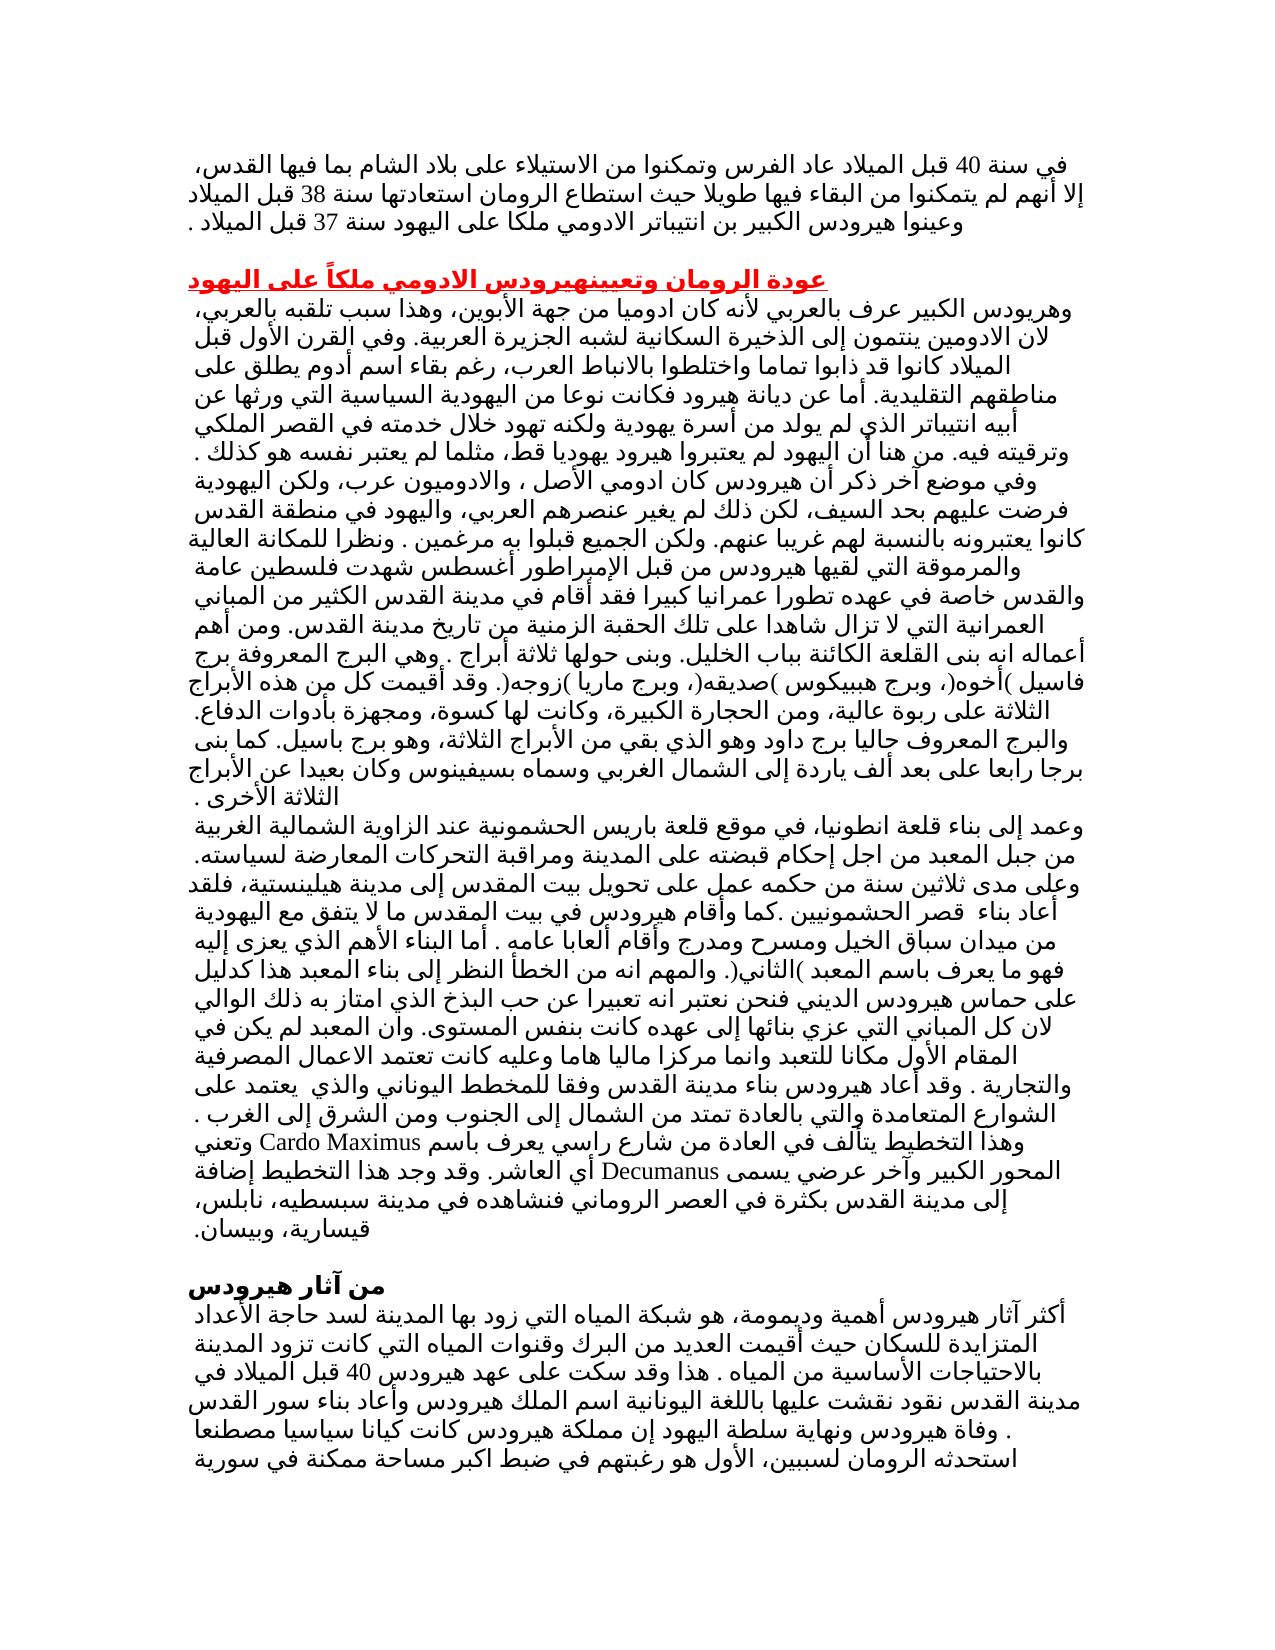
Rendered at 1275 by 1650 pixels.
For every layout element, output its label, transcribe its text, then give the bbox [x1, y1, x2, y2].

text أكثر آثار هيرودس أهمية وديمومة، هو شبكة المياه التي زود بها المدينة لسد حاجة الأعداد المتزايدة للسكان حيث أقيمت العديد من البرك وقنوات المياه التي كانت تزود المدينة بالاحتياجات الأساسية من المياه . هذا وقد سكت على عهد هيرودس 40 قبل الميلاد في مدينة القدس نقود نقشت عليها باللغة اليونانية اسم الملك هيرودس وأعاد بناء سور القدس . وفاة هيرودس ونهاية سلطة اليهود إن مملكة هيرودس كانت كيانا سياسيا مصطنعا استحدثه الرومان لسببين، الأول هو رغبتهم في ضبط اكبر مساحة ممكنة في سورية الجنوبية تحت إدارة واحدة كفؤة، والثاني قوة شخصية هريودس وكفاءته السياسية والدبلوماسية العالية . وظل هيرودس حاكما على القدس حتى توفي عام 4 قبل الميلاد، وبموته انقسمت مملكته بين ورثته وأهمهم هيرودس أغريبا حفيد هيرودس الكبير ثم ابنه أغريبا الثاني، وسرعان ما اندلعت الحرب بين اليهود والرومان في الوقت الذي شبت فيه الفتن والصراعات بين اليهود، واتجه القائد تيطس Titus عام 70 م إلى مدينة القدس ونجح في تدمير أسوارها وهدم المعبد وحرم الرومان على اليهود الاقتراب من القدس ، وأوقع باليهود وقتلهم وأسرهم عن آخرهم إلا من اختفى. وخرب بيت المقدس ونهبه واحرق المعبد وأخلى القدس من بني إسرائيل . [187, 1300, 1087, 1472]
text وعمد إلى بناء قلعة انطونيا، في موقع قلعة باريس الحشمونية عند الزاوية الشمالية الغربية من جبل المعبد من اجل إحكام قبضته على المدينة ومراقبة التحركات المعارضة لسياسته. وعلى مدى ثلاثين سنة من حكمه عمل على تحويل بيت المقدس إلى مدينة هيلينستية، فلقد أعاد بناء قصر الحشمونيين .كما وأقام هيرودس في بيت المقدس ما لا يتفق مع اليهودية من ميدان سباق الخيل ومسرح ومدرج وأقام ألعابا عامه . أما البناء الأهم الذي يعزى إليه فهو ما يعرف باسم المعبد )الثاني(. والمهم انه من الخطأ النظر إلى بناء المعبد هذا كدليل على حماس هيرودس الديني فنحن نعتبر انه تعبيرا عن حب البذخ الذي امتاز به ذلك الوالي لان كل المباني التي عزي بنائها إلى عهده كانت بنفس المستوى. وان المعبد لم يكن في المقام الأول مكانا للتعبد وانما مركزا ماليا هاما وعليه كانت تعتمد الاعمال المصرفية والتجارية . وقد أعاد هيرودس بناء مدينة القدس وفقا للمخطط اليوناني والذي يعتمد على الشوارع المتعامدة والتي بالعادة تمتد من الشمال إلى الجنوب ومن الشرق إلى الغرب . وهذا التخطيط يتألف في العادة من شارع راسي يعرف باسم Cardo Maximus وتعني المحور الكبير وآخر عرضي يسمى Decumanus أي العاشر. وقد وجد هذا التخطيط إضافة إلى مدينة القدس بكثرة في العصر الروماني فنشاهده في مدينة سبسطيه، نابلس، قيسارية، وبيسان. [187, 811, 1087, 1242]
text من آثار هيرودس [187, 1271, 1087, 1300]
text وهريودس الكبير عرف بالعربي لأنه كان ادوميا من جهة الأبوين، وهذا سبب تلقبه بالعربي، لان الادومين ينتمون إلى الذخيرة السكانية لشبه الجزيرة العربية. وفي القرن الأول قبل الميلاد كانوا قد ذابوا تماما واختلطوا بالانباط العرب، رغم بقاء اسم أدوم يطلق على مناطقهم التقليدية. أما عن ديانة هيرود فكانت نوعا من اليهودية السياسية التي ورثها عن أبيه انتيباتر الذي لم يولد من أسرة يهودية ولكنه تهود خلال خدمته في القصر الملكي وترقيته فيه. من هنا أن اليهود لم يعتبروا هيرود يهوديا قط، مثلما لم يعتبر نفسه هو كذلك . وفي موضع آخر ذكر أن هيرودس كان ادومي الأصل ، والادوميون عرب، ولكن اليهودية فرضت عليهم بحد السيف، لكن ذلك لم يغير عنصرهم العربي، واليهود في منطقة القدس كانوا يعتبرونه بالنسبة لهم غريبا عنهم. ولكن الجميع قبلوا به مرغمين . ونظرا للمكانة العالية والمرموقة التي لقيها هيرودس من قبل الإمبراطور أغسطس شهدت فلسطين عامة والقدس خاصة في عهده تطورا عمرانيا كبيرا فقد أقام في مدينة القدس الكثير من المباني العمرانية التي لا تزال شاهدا على تلك الحقبة الزمنية من تاريخ مدينة القدس. ومن أهم أعماله انه بنى القلعة الكائنة بباب الخليل. وبنى حولها ثلاثة أبراج . وهي البرج المعروفة برج فاسيل )أخوه(، وبرج هببيكوس )صديقه(، وبرج ماريا )زوجه(. وقد أقيمت كل من هذه الأبراج الثلاثة على ربوة عالية، ومن الحجارة الكبيرة، وكانت لها كسوة، ومجهزة بأدوات الدفاع. والبرج المعروف حاليا برج داود وهو الذي بقي من الأبراج الثلاثة، وهو برج باسيل. كما بنى برجا رابعا على بعد ألف ياردة إلى الشمال الغربي وسماه بسيفينوس وكان بعيدا عن الأبراج الثلاثة الأخرى . [187, 294, 1087, 811]
text عودة الرومان وتعيينهيرودس الادومي ملكاً على اليهود [187, 265, 1087, 294]
text في سنة 40 قبل الميلاد عاد الفرس وتمكنوا من الاستيلاء على بلاد الشام بما فيها القدس، إلا أنهم لم يتمكنوا من البقاء فيها طويلا حيث استطاع الرومان استعادتها سنة 38 قبل الميلاد وعينوا هيرودس الكبير بن انتيباتر الادومي ملكا على اليهود سنة 37 قبل الميلاد . [187, 150, 1087, 236]
